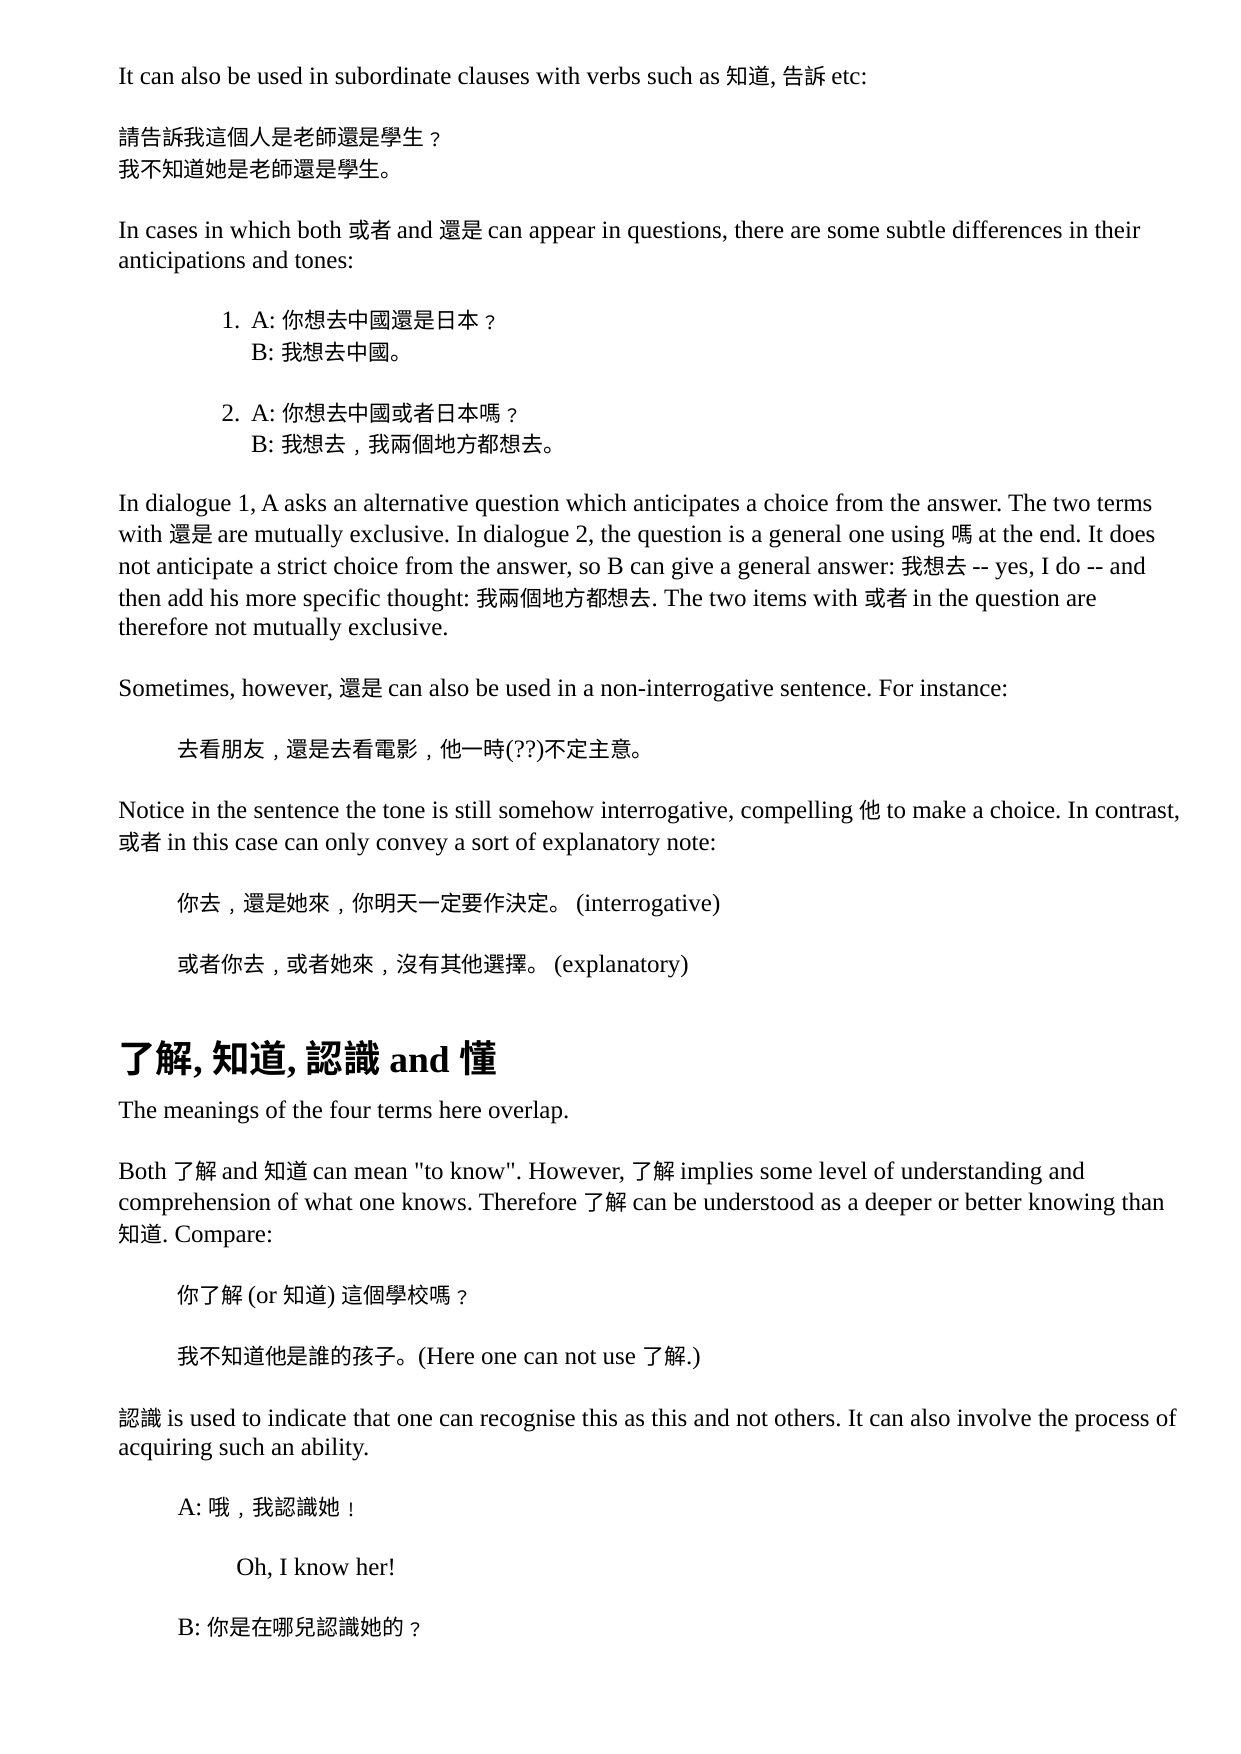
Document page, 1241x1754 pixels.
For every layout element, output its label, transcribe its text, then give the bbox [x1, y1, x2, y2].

subtitle 我不知道他是誰的孩子。(Here one can not use 了解.) [177, 1339, 1122, 1371]
text In cases in which both 或者 and 還是 can appear in questions, there are some subtle differences in their anticipations and tones: [118, 213, 1181, 273]
text It can also be used in subordinate clauses with verbs such as 知道, 告訴 etc: [118, 59, 1181, 91]
list Oh, I know her! [236, 1552, 1122, 1580]
subtitle 你去﹐還是她來﹐你明天一定要作決定。 (interrogative) [177, 886, 1122, 917]
text Sometimes, however, 還是 can also be used in a non-interrogative sentence. For instance: [118, 671, 1181, 702]
subtitle 了解, 知道, 認識 and 懂 [118, 1029, 1181, 1083]
text The meanings of the four terms here overlap. [118, 1096, 1181, 1124]
subtitle 我不知道她是老師還是學生。 [118, 152, 1181, 183]
list A: 你想去中國或者日本嗎﹖ B: 我想去﹐我兩個地方都想去。 [221, 396, 1122, 459]
text In dialogue 1, A asks an alternative question which anticipates a choice from the answer. The two terms with 還是 are mutually exclusive. In dialogue 2, the question is a general one using 嗎 at the end. It does not anticipate a strict choice from the answer, so B can give a general answer: 我想去 -- yes, I do -- and then add his more specific thought: 我兩個地方都想去. The two items with 或者 in the question are therefore not mutually exclusive. [118, 488, 1181, 641]
subtitle A: 哦﹐我認識她﹗ [177, 1490, 1122, 1522]
text 認識 is used to indicate that one can recognise this as this and not others. It can also involve the process of acquiring such an ability. [118, 1401, 1181, 1461]
subtitle 請告訴我這個人是老師還是學生﹖ [118, 120, 1181, 152]
text Notice in the sentence the tone is still somehow interrogative, compelling 他 to make a choice. In contrast, 或者 in this case can only convey a sort of explanatory note: [118, 793, 1181, 856]
subtitle 你了解 (or 知道) 這個學校嗎﹖ [177, 1278, 1122, 1310]
subtitle 或者你去﹐或者她來﹐沒有其他選擇。 (explanatory) [177, 947, 1122, 978]
subtitle B: 你是在哪兒認識她的﹖ [177, 1610, 1122, 1641]
list A: 你想去中國還是日本﹖ B: 我想去中國。 [221, 303, 1122, 366]
subtitle 去看朋友﹐還是去看電影﹐他一時(??)不定主意。 [177, 732, 1122, 763]
text Both 了解 and 知道 can mean "to know". However, 了解 implies some level of understanding and comprehension of what one knows. Therefore 了解 can be understood as a deeper or better knowing than 知道. Compare: [118, 1154, 1181, 1249]
